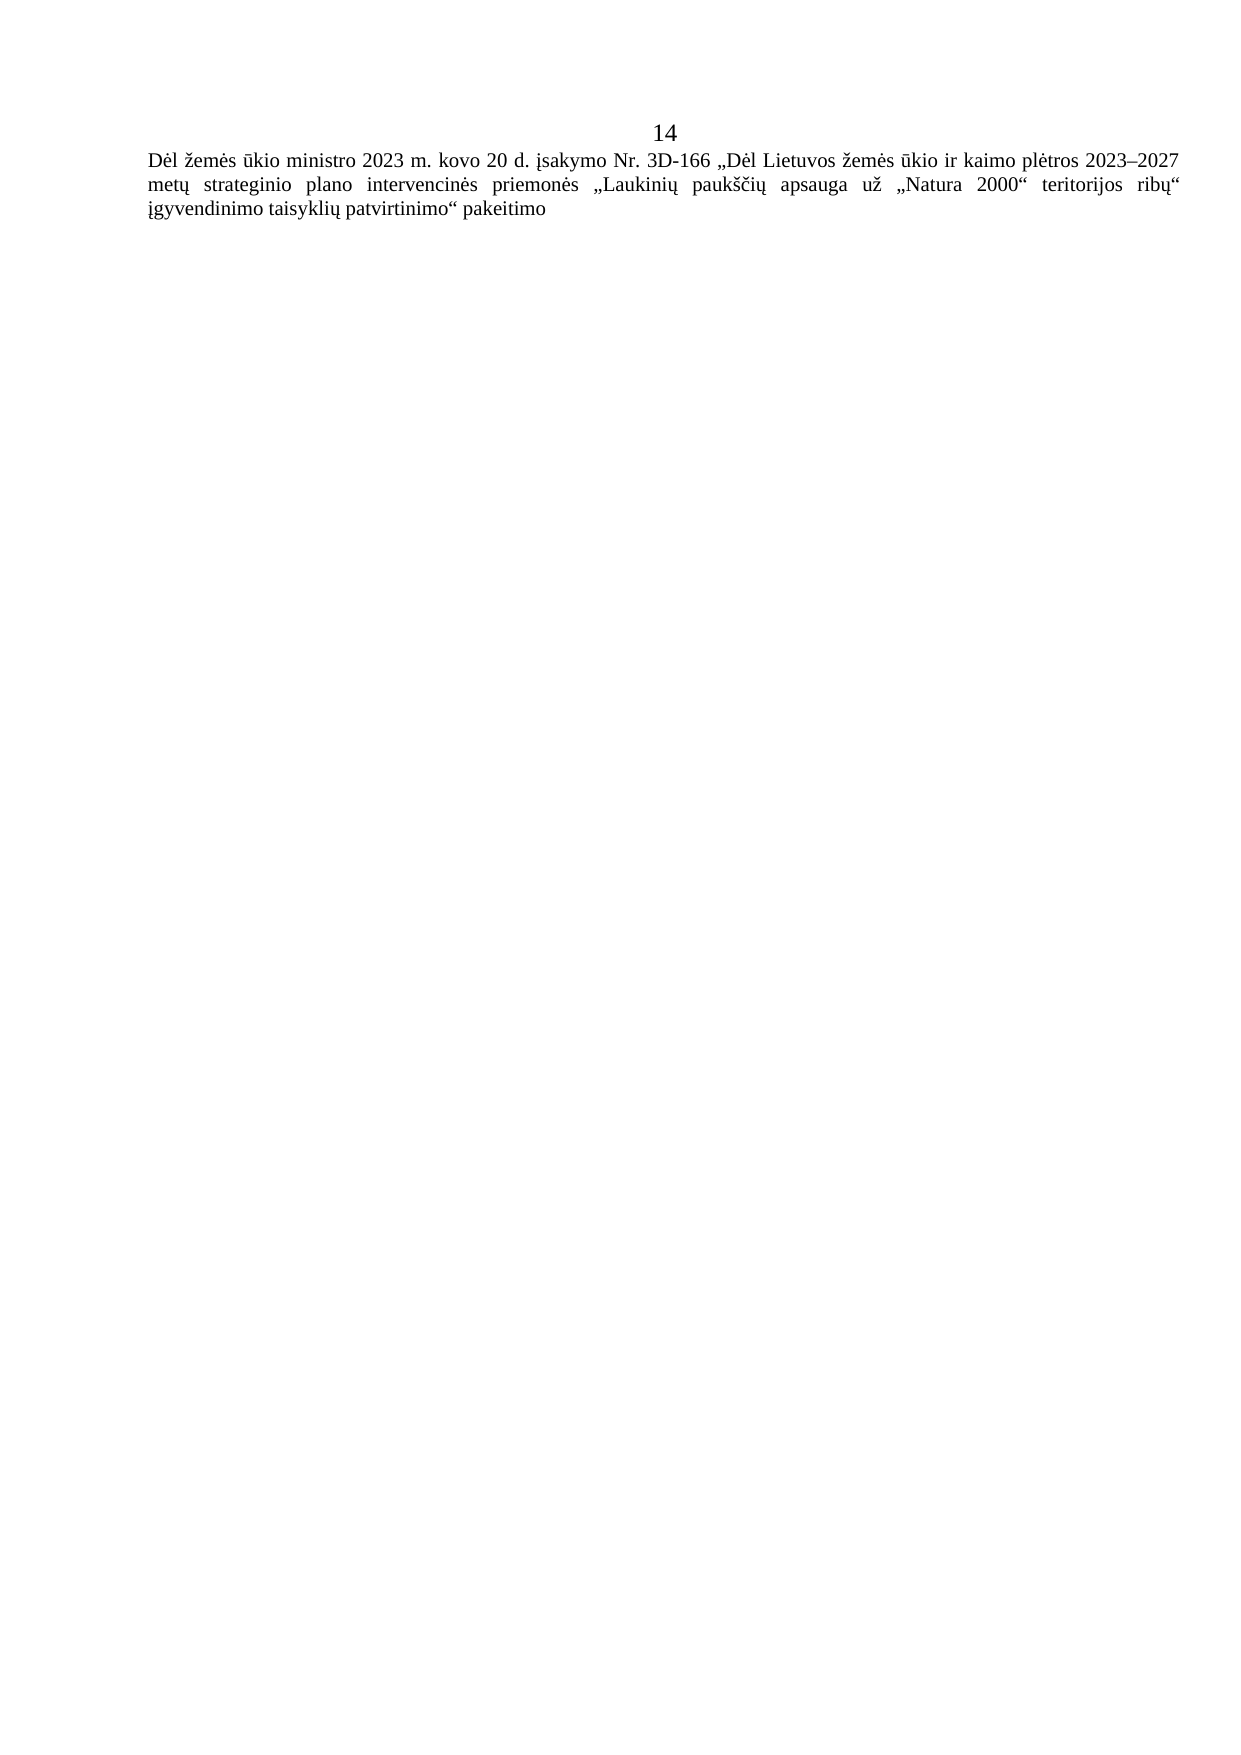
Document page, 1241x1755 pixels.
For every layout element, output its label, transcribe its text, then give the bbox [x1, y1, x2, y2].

text Dėl žemės ūkio ministro 2023 m. kovo 20 d. įsakymo Nr. 3D-166 „Dėl Lietuvos žemės ūkio ir kaimo plėtros 2023–2027 metų strateginio plano intervencinės priemonės „Laukinių paukščių apsauga už „Natura 2000“ teritorijos ribų“ įgyvendinimo taisyklių patvirtinimo“ pakeitimo [148, 148, 1181, 220]
